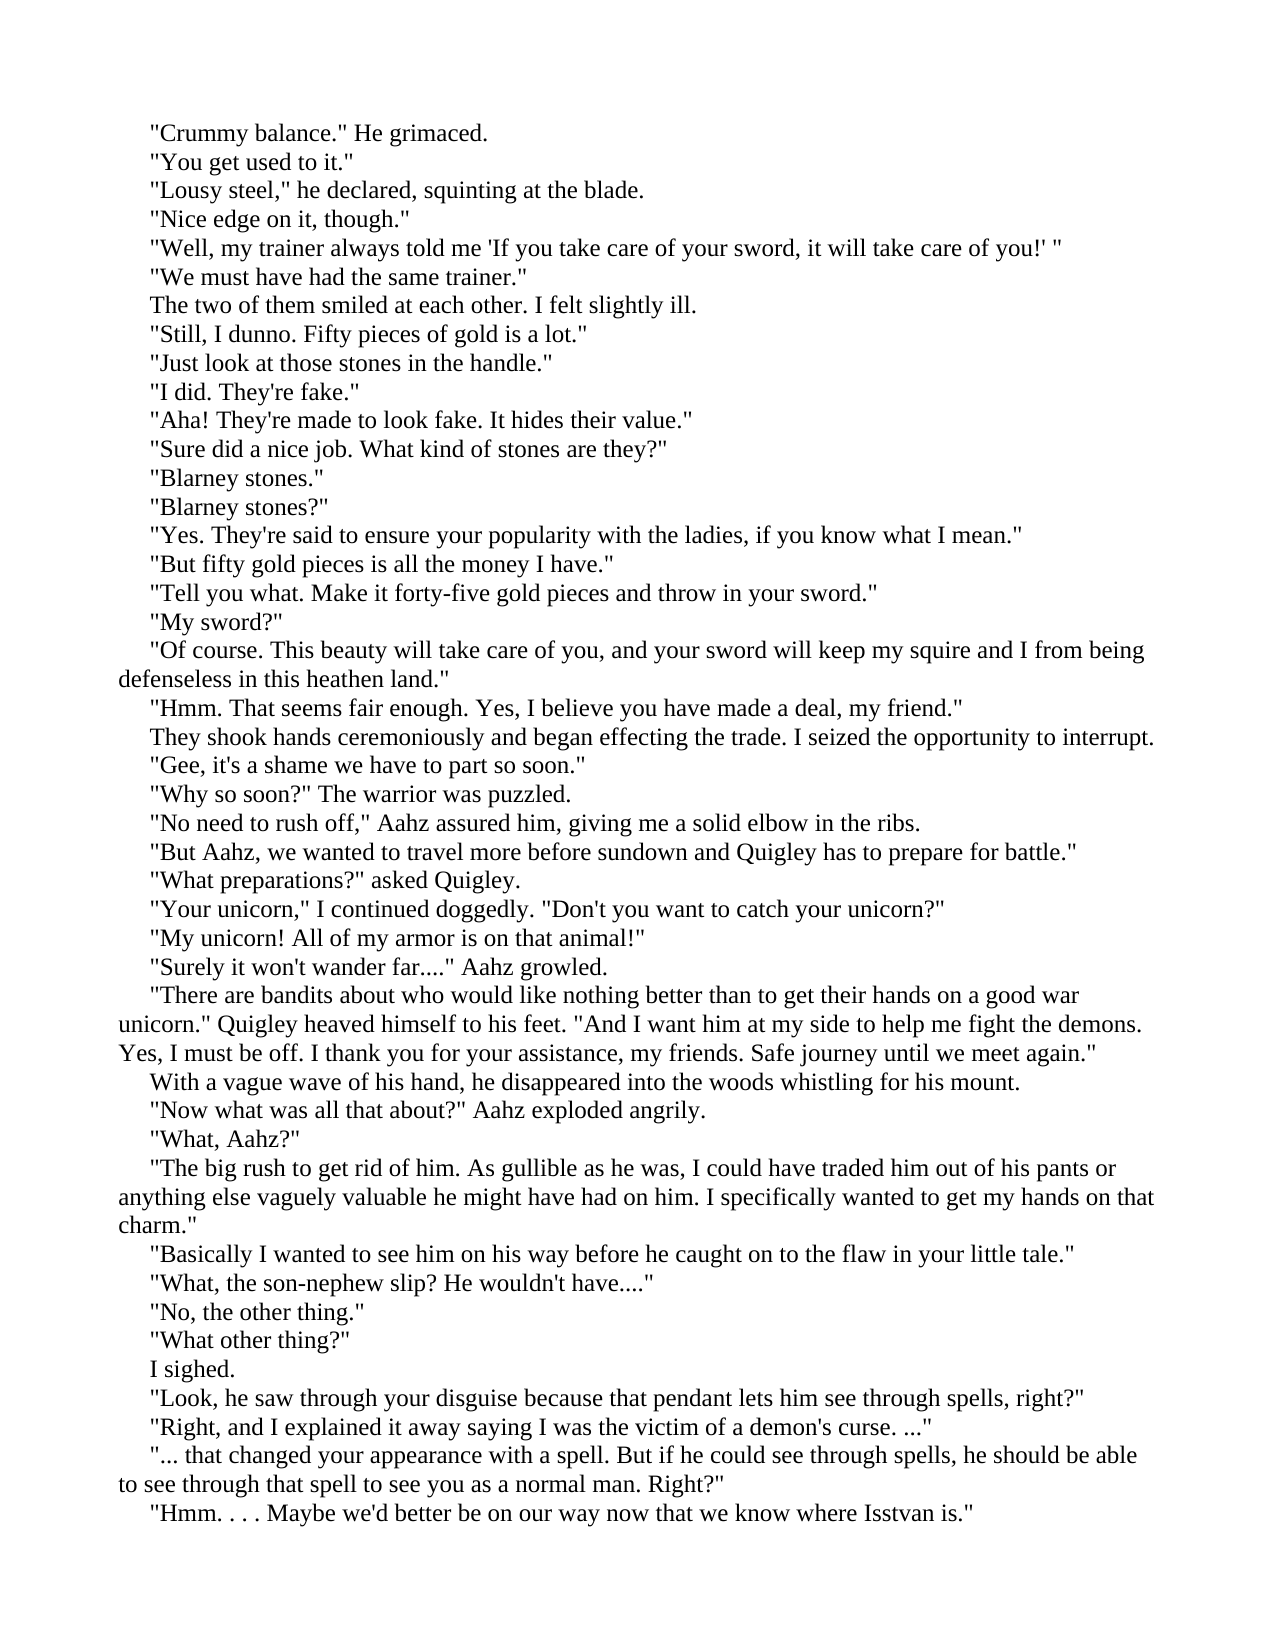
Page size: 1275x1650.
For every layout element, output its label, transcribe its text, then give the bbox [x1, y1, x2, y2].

text "Your unicorn," I continued doggedly. "Don't you want to catch your unicorn?" [118, 894, 1157, 923]
text "Surely it won't wander far...." Aahz growled. [118, 952, 1157, 981]
text "What other thing?" [118, 1326, 1157, 1354]
text "Lousy steel," he declared, squinting at the blade. [118, 176, 1157, 204]
text "Look, he saw through your disguise because that pendant lets him see through spells, right?" [118, 1383, 1157, 1412]
text "You get used to it." [118, 147, 1157, 176]
text "There are bandits about who would like nothing better than to get their hands on a good war unicorn." Quigley heaved himself to his feet. "And I want him at my side to help me fight the demons. Yes, I must be off. I thank you for your assistance, my friends. Safe journey until we meet again." [118, 981, 1157, 1067]
text "Right, and I explained it away saying I was the victim of a demon's curse. ..." [118, 1412, 1157, 1441]
text "Hmm. That seems fair enough. Yes, I believe you have made a deal, my friend." [118, 693, 1157, 722]
text "My sword?" [118, 607, 1157, 636]
text "But Aahz, we wanted to travel more before sundown and Quigley has to prepare for battle." [118, 837, 1157, 866]
text I sighed. [118, 1354, 1157, 1383]
text "Crummy balance." He grimaced. [118, 118, 1157, 147]
text The two of them smiled at each other. I felt slightly ill. [118, 291, 1157, 319]
text "Yes. They're said to ensure your popularity with the ladies, if you know what I mean." [118, 521, 1157, 549]
text They shook hands ceremoniously and began effecting the trade. I seized the opportunity to interrupt. [118, 722, 1157, 751]
text "Nice edge on it, though." [118, 204, 1157, 233]
text "I did. They're fake." [118, 377, 1157, 406]
text "Blarney stones?" [118, 492, 1157, 521]
text With a vague wave of his hand, he disappeared into the woods whistling for his mount. [118, 1067, 1157, 1096]
text "Hmm. . . . Maybe we'd better be on our way now that we know where Isstvan is." [118, 1498, 1157, 1527]
text "But fifty gold pieces is all the money I have." [118, 549, 1157, 578]
text "Well, my trainer always told me 'If you take care of your sword, it will take care of you!' " [118, 233, 1157, 262]
text "Of course. This beauty will take care of you, and your sword will keep my squire and I from being defenseless in this heathen land." [118, 636, 1157, 693]
text "Aha! They're made to look fake. It hides their value." [118, 406, 1157, 434]
text "Just look at those stones in the handle." [118, 348, 1157, 377]
text "... that changed your appearance with a spell. But if he could see through spells, he should be able to see through that spell to see you as a normal man. Right?" [118, 1441, 1157, 1498]
text "Blarney stones." [118, 463, 1157, 492]
text "What, the son-nephew slip? He wouldn't have...." [118, 1268, 1157, 1297]
text "No, the other thing." [118, 1297, 1157, 1326]
text "Now what was all that about?" Aahz exploded angrily. [118, 1096, 1157, 1124]
text "My unicorn! All of my armor is on that animal!" [118, 923, 1157, 952]
text "What, Aahz?" [118, 1124, 1157, 1153]
text "Sure did a nice job. What kind of stones are they?" [118, 434, 1157, 463]
text "Tell you what. Make it forty-five gold pieces and throw in your sword." [118, 578, 1157, 607]
text "No need to rush off," Aahz assured him, giving me a solid elbow in the ribs. [118, 808, 1157, 837]
text "We must have had the same trainer." [118, 262, 1157, 291]
text "The big rush to get rid of him. As gullible as he was, I could have traded him out of his pants or anything else vaguely valuable he might have had on him. I specifically wanted to get my hands on that charm." [118, 1153, 1157, 1239]
text "Gee, it's a shame we have to part so soon." [118, 751, 1157, 779]
text "What preparations?" asked Quigley. [118, 866, 1157, 894]
text "Why so soon?" The warrior was puzzled. [118, 779, 1157, 808]
text "Still, I dunno. Fifty pieces of gold is a lot." [118, 319, 1157, 348]
text "Basically I wanted to see him on his way before he caught on to the flaw in your little tale." [118, 1239, 1157, 1268]
